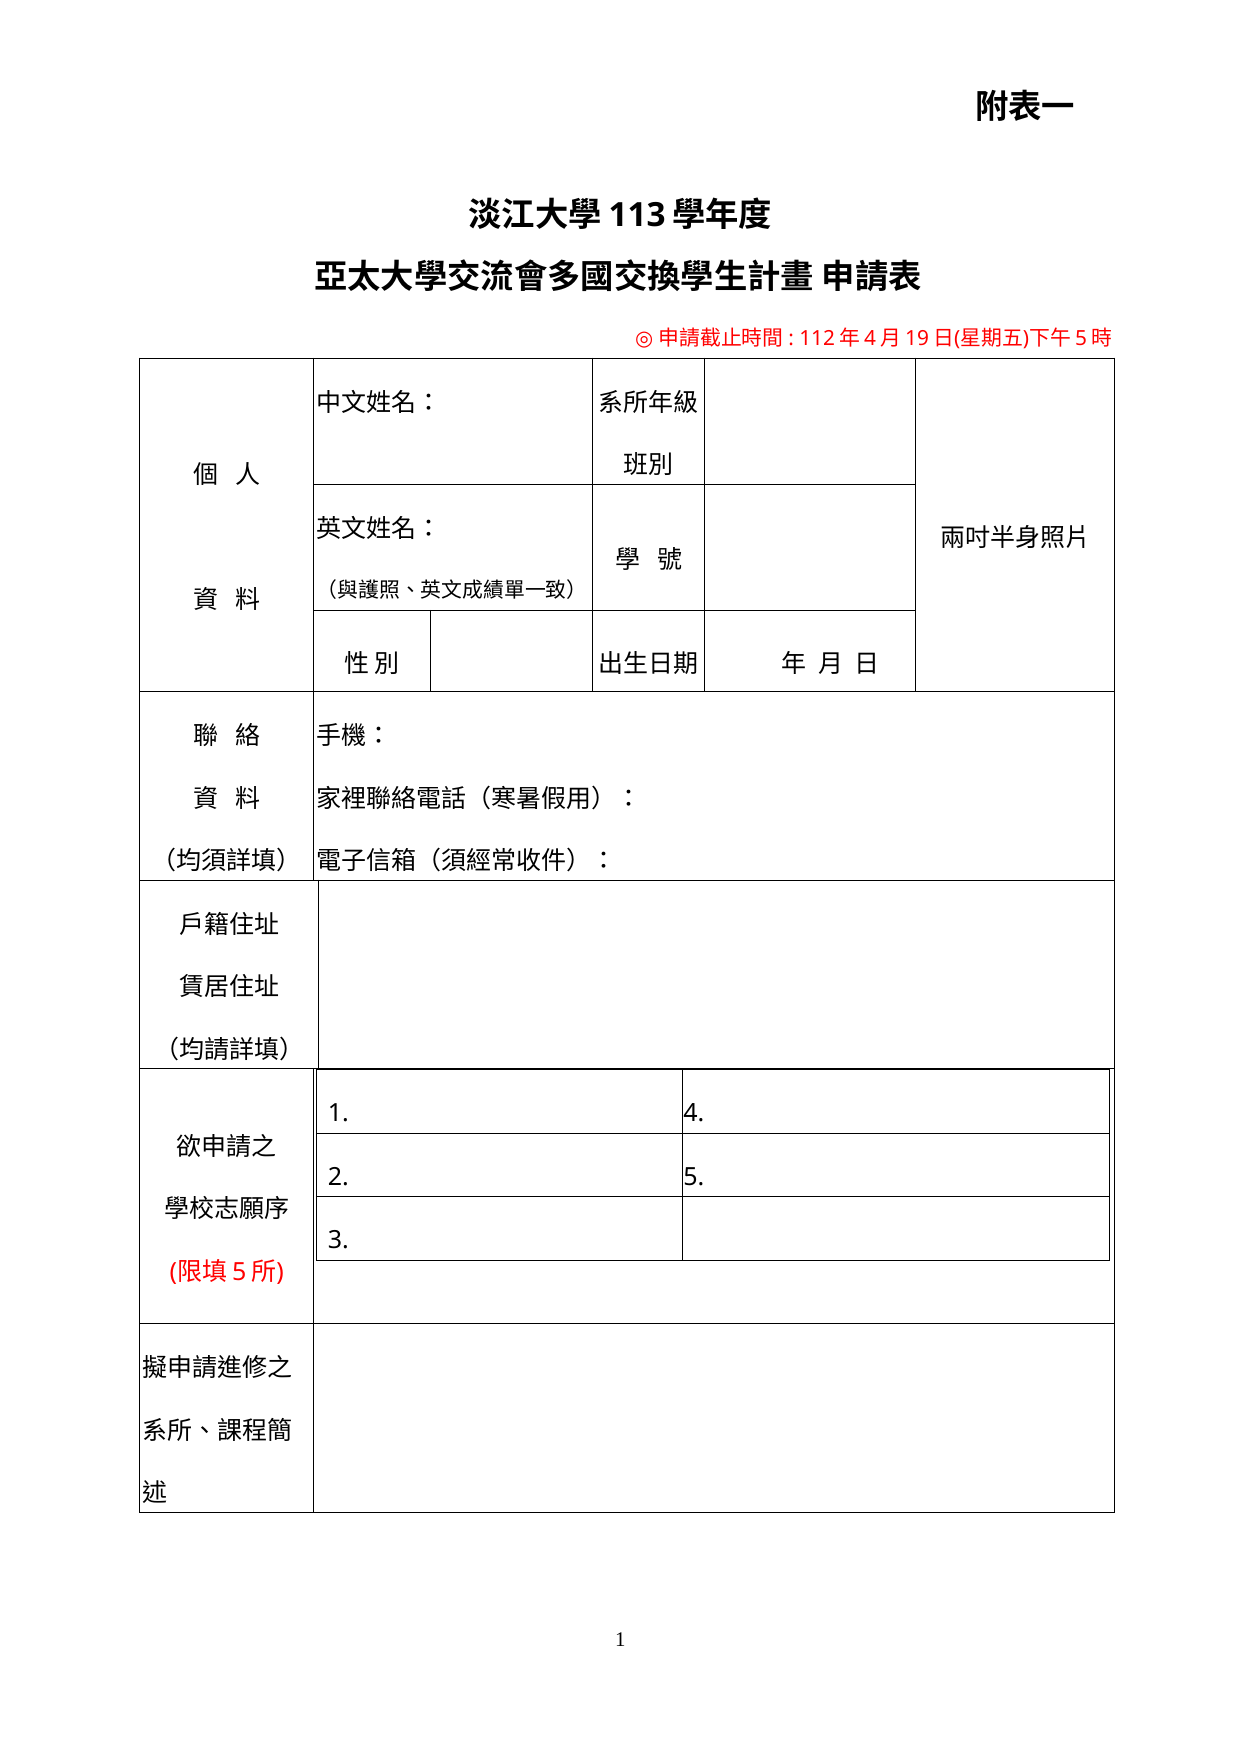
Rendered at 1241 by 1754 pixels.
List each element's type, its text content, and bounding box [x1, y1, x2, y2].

text ◎ 申請截止時間 : 112年4月19日(星期五)下午5時 [124, 295, 1116, 358]
table_cell [314, 1324, 1114, 1512]
text 亞太大學交流會多國交換學生計畫 申請表 [124, 233, 1116, 295]
table_header 1. [317, 1070, 682, 1133]
table_cell 學 號 [593, 485, 704, 610]
table_header [705, 359, 915, 484]
table_cell [314, 1069, 1114, 1323]
table_cell 英文姓名： （與護照、英文成績單一致） [314, 485, 592, 610]
table_cell 年 月 日 [705, 611, 915, 691]
table_cell 擬申請進修之 系所、課程簡述 [140, 1324, 313, 1512]
table_cell 戶籍住址 賃居住址 （均請詳填） [140, 881, 318, 1068]
table_cell [705, 485, 915, 610]
table_header 個 人 資 料 [140, 359, 313, 691]
table_cell 3. [317, 1197, 682, 1260]
table_header 兩吋半身照片 [916, 359, 1114, 691]
table_cell 聯 絡 資 料 （均須詳填） [140, 692, 313, 879]
table_cell [431, 611, 592, 691]
text 淡江大學113學年度 [124, 170, 1116, 233]
table_header 4. [683, 1070, 1109, 1133]
table_cell [683, 1197, 1109, 1260]
table_cell 出生日期 [593, 611, 704, 691]
table_cell 2. [317, 1134, 682, 1196]
table_cell [319, 881, 1114, 1068]
table_cell 手機： 家裡聯絡電話（寒暑假用）： 電子信箱（須經常收件）： [314, 692, 1114, 879]
table_header 系所年級班別 [593, 359, 704, 484]
table_cell 5. [683, 1134, 1109, 1196]
table_cell 欲申請之 學校志願序 (限填5所) [140, 1069, 313, 1323]
table_header 中文姓名： [314, 359, 592, 484]
text 附表一 [975, 79, 1093, 128]
table_cell 性 別 [314, 611, 430, 691]
